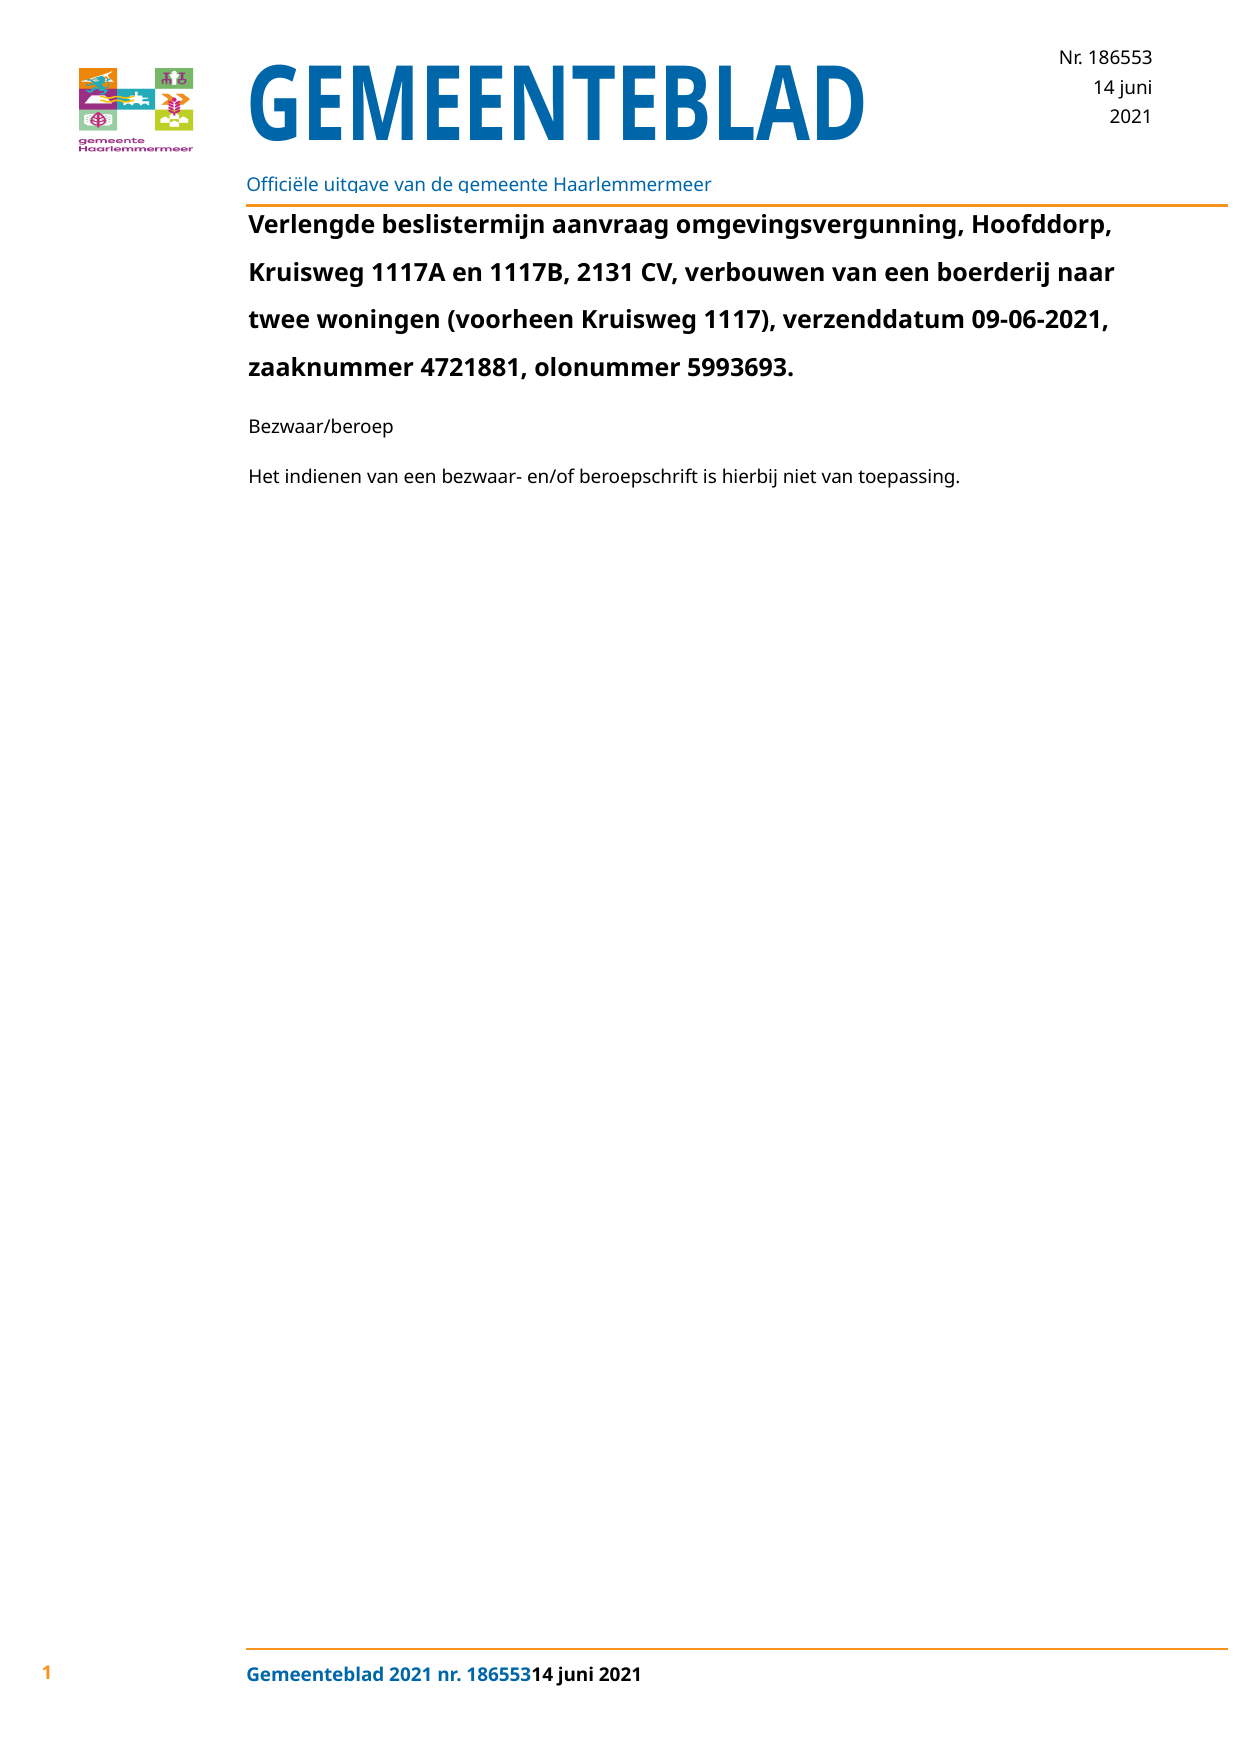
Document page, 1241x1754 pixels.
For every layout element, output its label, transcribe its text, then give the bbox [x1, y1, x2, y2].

text Verlengde beslistermijn aanvraag omgevingsvergunning, Hoofddorp, Kruisweg 1117A en 1117B, 2131 CV, verbouwen van een boerderij naar twee woningen (voorheen Kruisweg 1117), verzenddatum 09-06-2021, zaaknummer 4721881, olonummer 5993693. [248, 207, 1152, 384]
text Bezwaar/beroep [248, 413, 1152, 439]
text Het indienen van een bezwaar- en/of beroepschrift is hierbij niet van toepassing. [248, 463, 1152, 489]
picture [41, 47, 231, 172]
